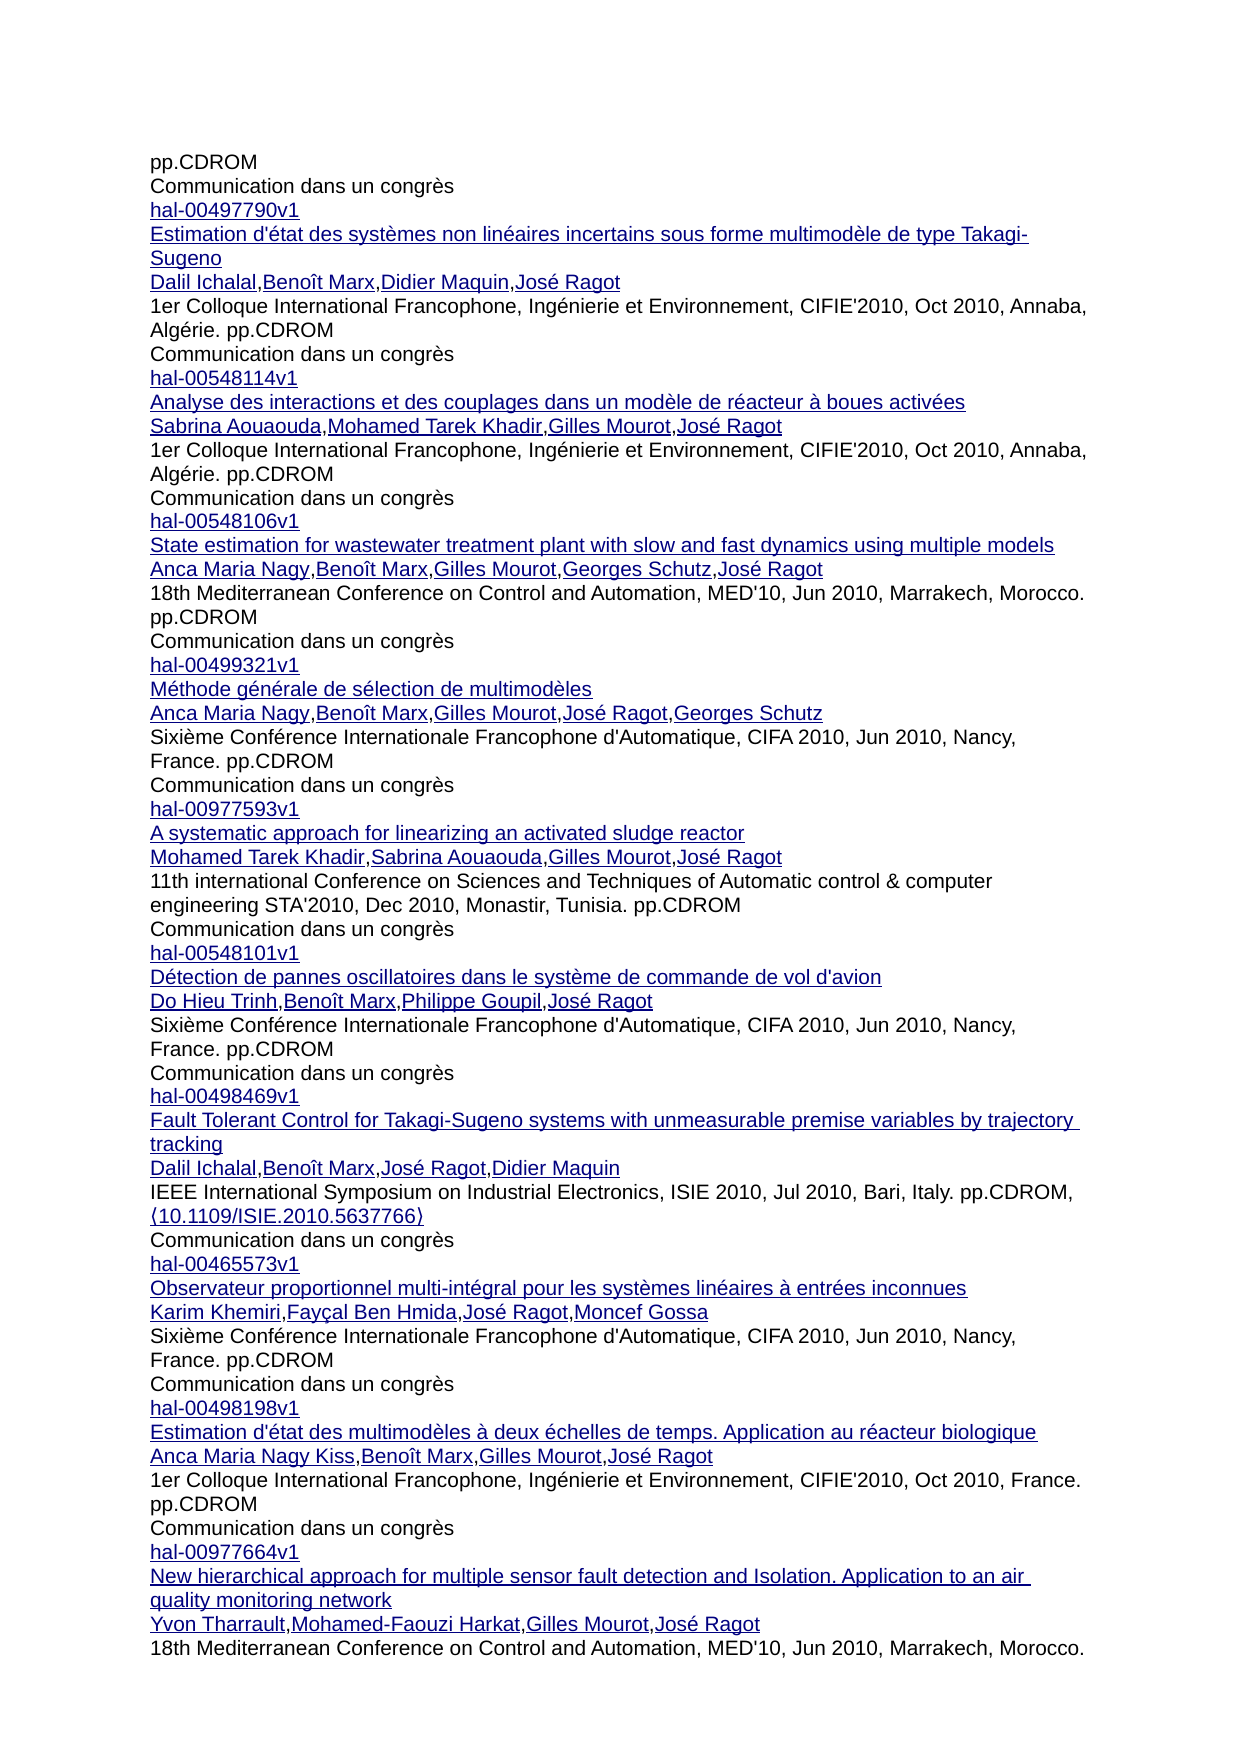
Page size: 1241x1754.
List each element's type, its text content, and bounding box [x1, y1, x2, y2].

table_cell State estimation for wastewater treatment plant with slow and fast dynamics using multiple models Anca Maria Nagy,Benoît Marx,Gilles Mourot,Georges Schutz,José Ragot 18th Mediterranean Conference on Control and Automation, MED'10, Jun 2010, Marrakech, Morocco. pp.CDROM Communication dans un congrès hal-00499321v1 [150, 533, 1090, 677]
table_cell Analyse des interactions et des couplages dans un modèle de réacteur à boues activées Sabrina Aouaouda,Mohamed Tarek Khadir,Gilles Mourot,José Ragot 1er Colloque International Francophone, Ingénierie et Environnement, CIFIE'2010, Oct 2010, Annaba, Algérie. pp.CDROM Communication dans un congrès hal-00548106v1 [150, 390, 1090, 533]
table_cell A systematic approach for linearizing an activated sludge reactor Mohamed Tarek Khadir,Sabrina Aouaouda,Gilles Mourot,José Ragot 11th international Conference on Sciences and Techniques of Automatic control & computer engineering STA'2010, Dec 2010, Monastir, Tunisia. pp.CDROM Communication dans un congrès hal-00548101v1 [150, 821, 1090, 964]
table_cell Estimation d'état des systèmes non linéaires incertains sous forme multimodèle de type Takagi-Sugeno Dalil Ichalal,Benoît Marx,Didier Maquin,José Ragot 1er Colloque International Francophone, Ingénierie et Environnement, CIFIE'2010, Oct 2010, Annaba, Algérie. pp.CDROM Communication dans un congrès hal-00548114v1 [150, 222, 1090, 389]
table_cell Estimation d'état des multimodèles à deux échelles de temps. Application au réacteur biologique Anca Maria Nagy Kiss,Benoît Marx,Gilles Mourot,José Ragot 1er Colloque International Francophone, Ingénierie et Environnement, CIFIE'2010, Oct 2010, France. pp.CDROM Communication dans un congrès hal-00977664v1 [150, 1420, 1090, 1563]
table_cell Détection de pannes oscillatoires dans le système de commande de vol d'avion Do Hieu Trinh,Benoît Marx,Philippe Goupil,José Ragot Sixième Conférence Internationale Francophone d'Automatique, CIFA 2010, Jun 2010, Nancy, France. pp.CDROM Communication dans un congrès hal-00498469v1 [150, 965, 1090, 1108]
table_cell Observateur proportionnel multi-intégral pour les systèmes linéaires à entrées inconnues Karim Khemiri,Fayçal Ben Hmida,José Ragot,Moncef Gossa Sixième Conférence Internationale Francophone d'Automatique, CIFA 2010, Jun 2010, Nancy, France. pp.CDROM Communication dans un congrès hal-00498198v1 [150, 1276, 1090, 1420]
table_cell New hierarchical approach for multiple sensor fault detection and Isolation. Application to an air quality monitoring network Yvon Tharrault,Mohamed-Faouzi Harkat,Gilles Mourot,José Ragot 18th Mediterranean Conference on Control and Automation, MED'10, Jun 2010, Marrakech, Morocco. [150, 1564, 1090, 1659]
table_cell Observer based actuator fault tolerant control for nonlinear Takagi-Sugeno systems : an LMI approach Dalil Ichalal,Benoît Marx,José Ragot,Didier Maquin 18th Mediterranean Conference on Control and Automation, MED'10, Jun 2010, Marrakech, Morocco. pp.CDROM Communication dans un congrès hal-00497790v1 [150, 150, 1090, 222]
table_cell Fault Tolerant Control for Takagi-Sugeno systems with unmeasurable premise variables by trajectory tracking Dalil Ichalal,Benoît Marx,José Ragot,Didier Maquin IEEE International Symposium on Industrial Electronics, ISIE 2010, Jul 2010, Bari, Italy. pp.CDROM, ⟨10.1109/ISIE.2010.5637766⟩ Communication dans un congrès hal-00465573v1 [150, 1108, 1090, 1276]
table_cell Méthode générale de sélection de multimodèles Anca Maria Nagy,Benoît Marx,Gilles Mourot,José Ragot,Georges Schutz Sixième Conférence Internationale Francophone d'Automatique, CIFA 2010, Jun 2010, Nancy, France. pp.CDROM Communication dans un congrès hal-00977593v1 [150, 677, 1090, 821]
